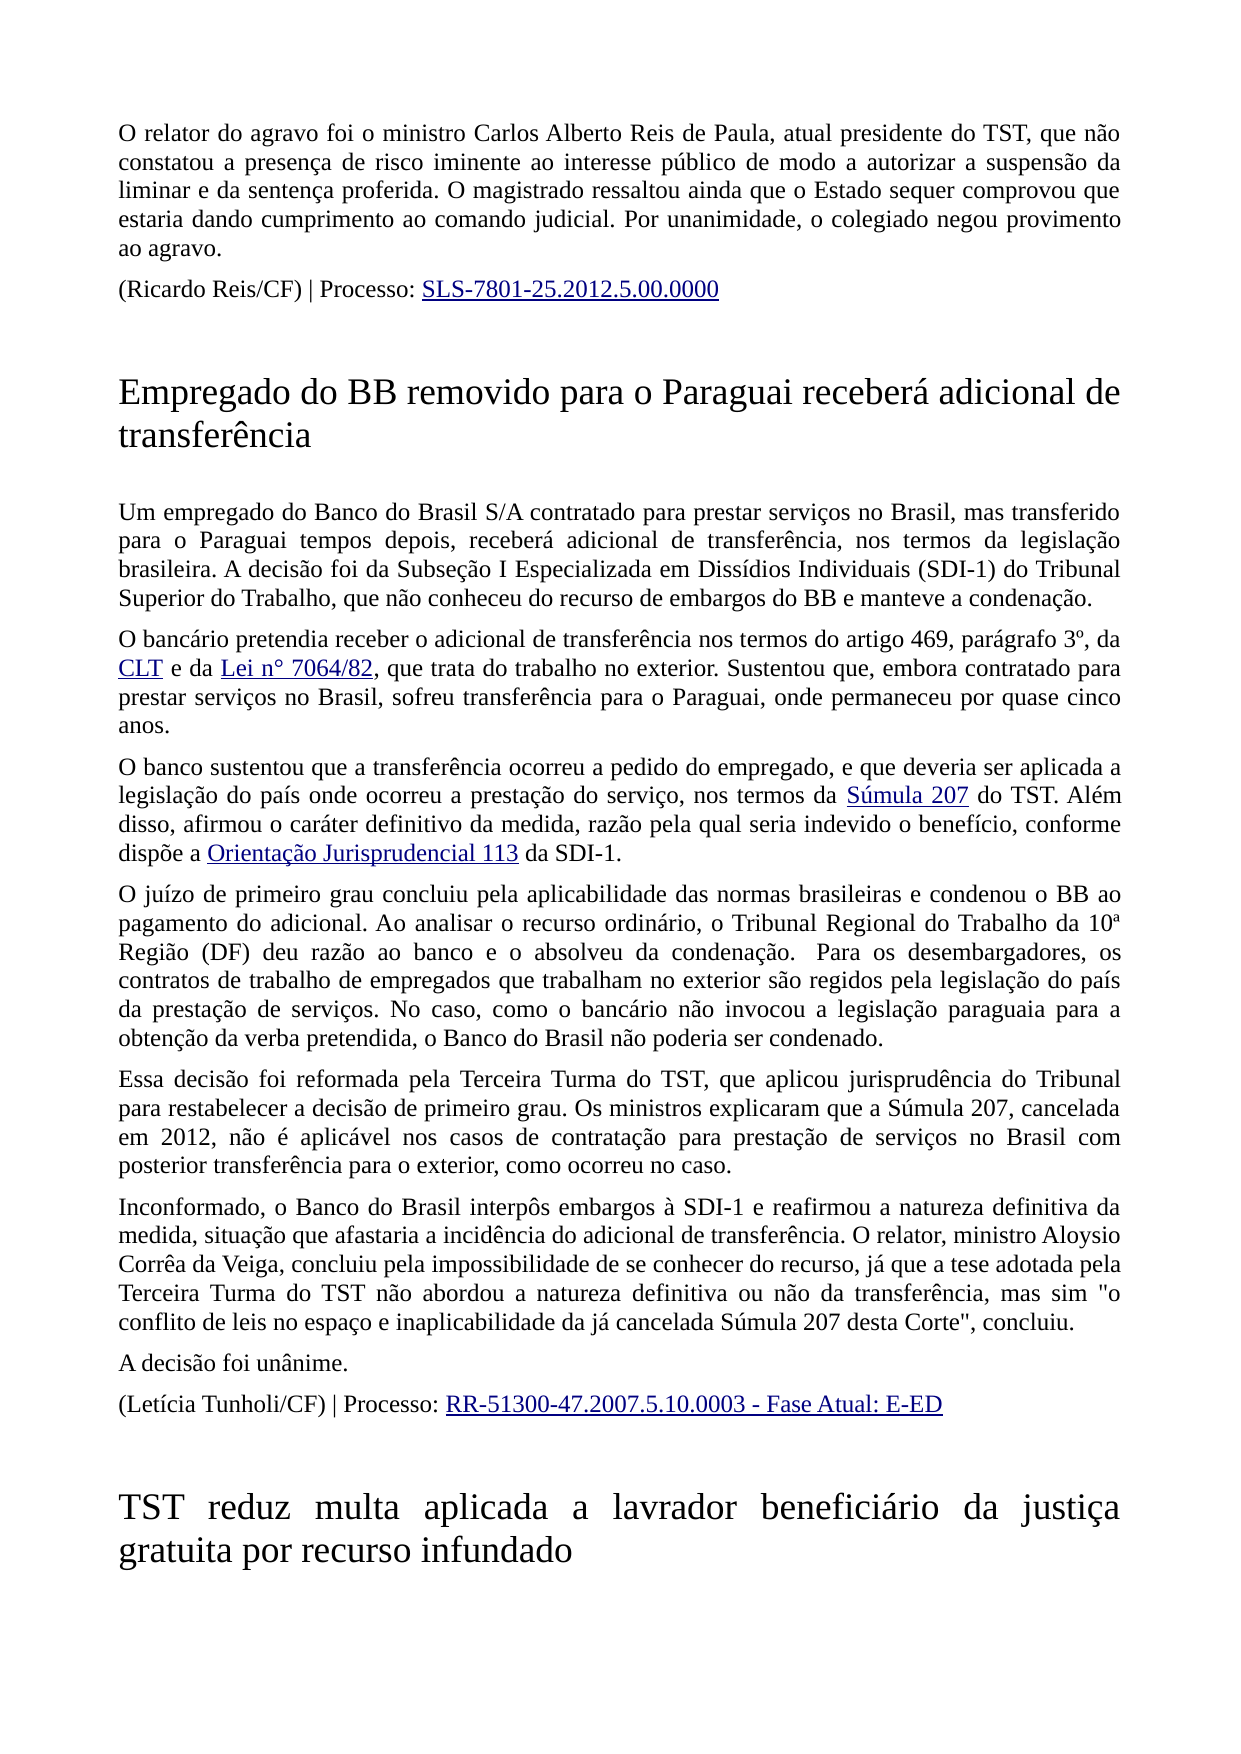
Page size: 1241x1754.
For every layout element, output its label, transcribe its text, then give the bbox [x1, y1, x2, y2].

text Inconformado, o Banco do Brasil interpôs embargos à SDI-1 e reafirmou a natureza definitiva da medida, situação que afastaria a incidência do adicional de transferência. O relator, ministro Aloysio Corrêa da Veiga, concluiu pela impossibilidade de se conhecer do recurso, já que a tese adotada pela Terceira Turma do TST não abordou a natureza definitiva ou não da transferência, mas sim "o conflito de leis no espaço e inaplicabilidade da já cancelada Súmula 207 desta Corte", concluiu. [118, 1192, 1122, 1336]
text (Letícia Tunholi/CF) | Processo: RR-51300-47.2007.5.10.0003 - Fase Atual: E-ED [118, 1389, 1122, 1418]
text O relator do agravo foi o ministro Carlos Alberto Reis de Paula, atual presidente do TST, que não constatou a presença de risco iminente ao interesse público de modo a autorizar a suspensão da liminar e da sentença proferida. O magistrado ressaltou ainda que o Estado sequer comprovou que estaria dando cumprimento ao comando judicial. Por unanimidade, o colegiado negou provimento ao agravo. [118, 118, 1122, 262]
subtitle Empregado do BB removido para o Paraguai receberá adicional de transferência [118, 369, 1122, 456]
text A decisão foi unânime. [118, 1348, 1122, 1377]
text Um empregado do Banco do Brasil S/A contratado para prestar serviços no Brasil, mas transferido para o Paraguai tempos depois, receberá adicional de transferência, nos termos da legislação brasileira. A decisão foi da Subseção I Especializada em Dissídios Individuais (SDI-1) do Tribunal Superior do Trabalho, que não conheceu do recurso de embargos do BB e manteve a condenação. [118, 497, 1122, 612]
text O banco sustentou que a transferência ocorreu a pedido do empregado, e que deveria ser aplicada a legislação do país onde ocorreu a prestação do serviço, nos termos da Súmula 207 do TST. Além disso, afirmou o caráter definitivo da medida, razão pela qual seria indevido o benefício, conforme dispõe a Orientação Jurisprudencial 113 da SDI-1. [118, 752, 1122, 867]
subtitle TST reduz multa aplicada a lavrador beneficiário da justiça gratuita por recurso infundado [118, 1484, 1122, 1571]
text O bancário pretendia receber o adicional de transferência nos termos do artigo 469, parágrafo 3º, da CLT e da Lei n° 7064/82, que trata do trabalho no exterior. Sustentou que, embora contratado para prestar serviços no Brasil, sofreu transferência para o Paraguai, onde permaneceu por quase cinco anos. [118, 624, 1122, 739]
text Essa decisão foi reformada pela Terceira Turma do TST, que aplicou jurisprudência do Tribunal para restabelecer a decisão de primeiro grau. Os ministros explicaram que a Súmula 207, cancelada em 2012, não é aplicável nos casos de contratação para prestação de serviços no Brasil com posterior transferência para o exterior, como ocorreu no caso. [118, 1064, 1122, 1179]
text (Ricardo Reis/CF) | Processo: SLS-7801-25.2012.5.00.0000 [118, 274, 1122, 303]
text O juízo de primeiro grau concluiu pela aplicabilidade das normas brasileiras e condenou o BB ao pagamento do adicional. Ao analisar o recurso ordinário, o Tribunal Regional do Trabalho da 10ª Região (DF) deu razão ao banco e o absolveu da condenação. Para os desembargadores, os contratos de trabalho de empregados que trabalham no exterior são regidos pela legislação do país da prestação de serviços. No caso, como o bancário não invocou a legislação paraguaia para a obtenção da verba pretendida, o Banco do Brasil não poderia ser condenado. [118, 879, 1122, 1052]
